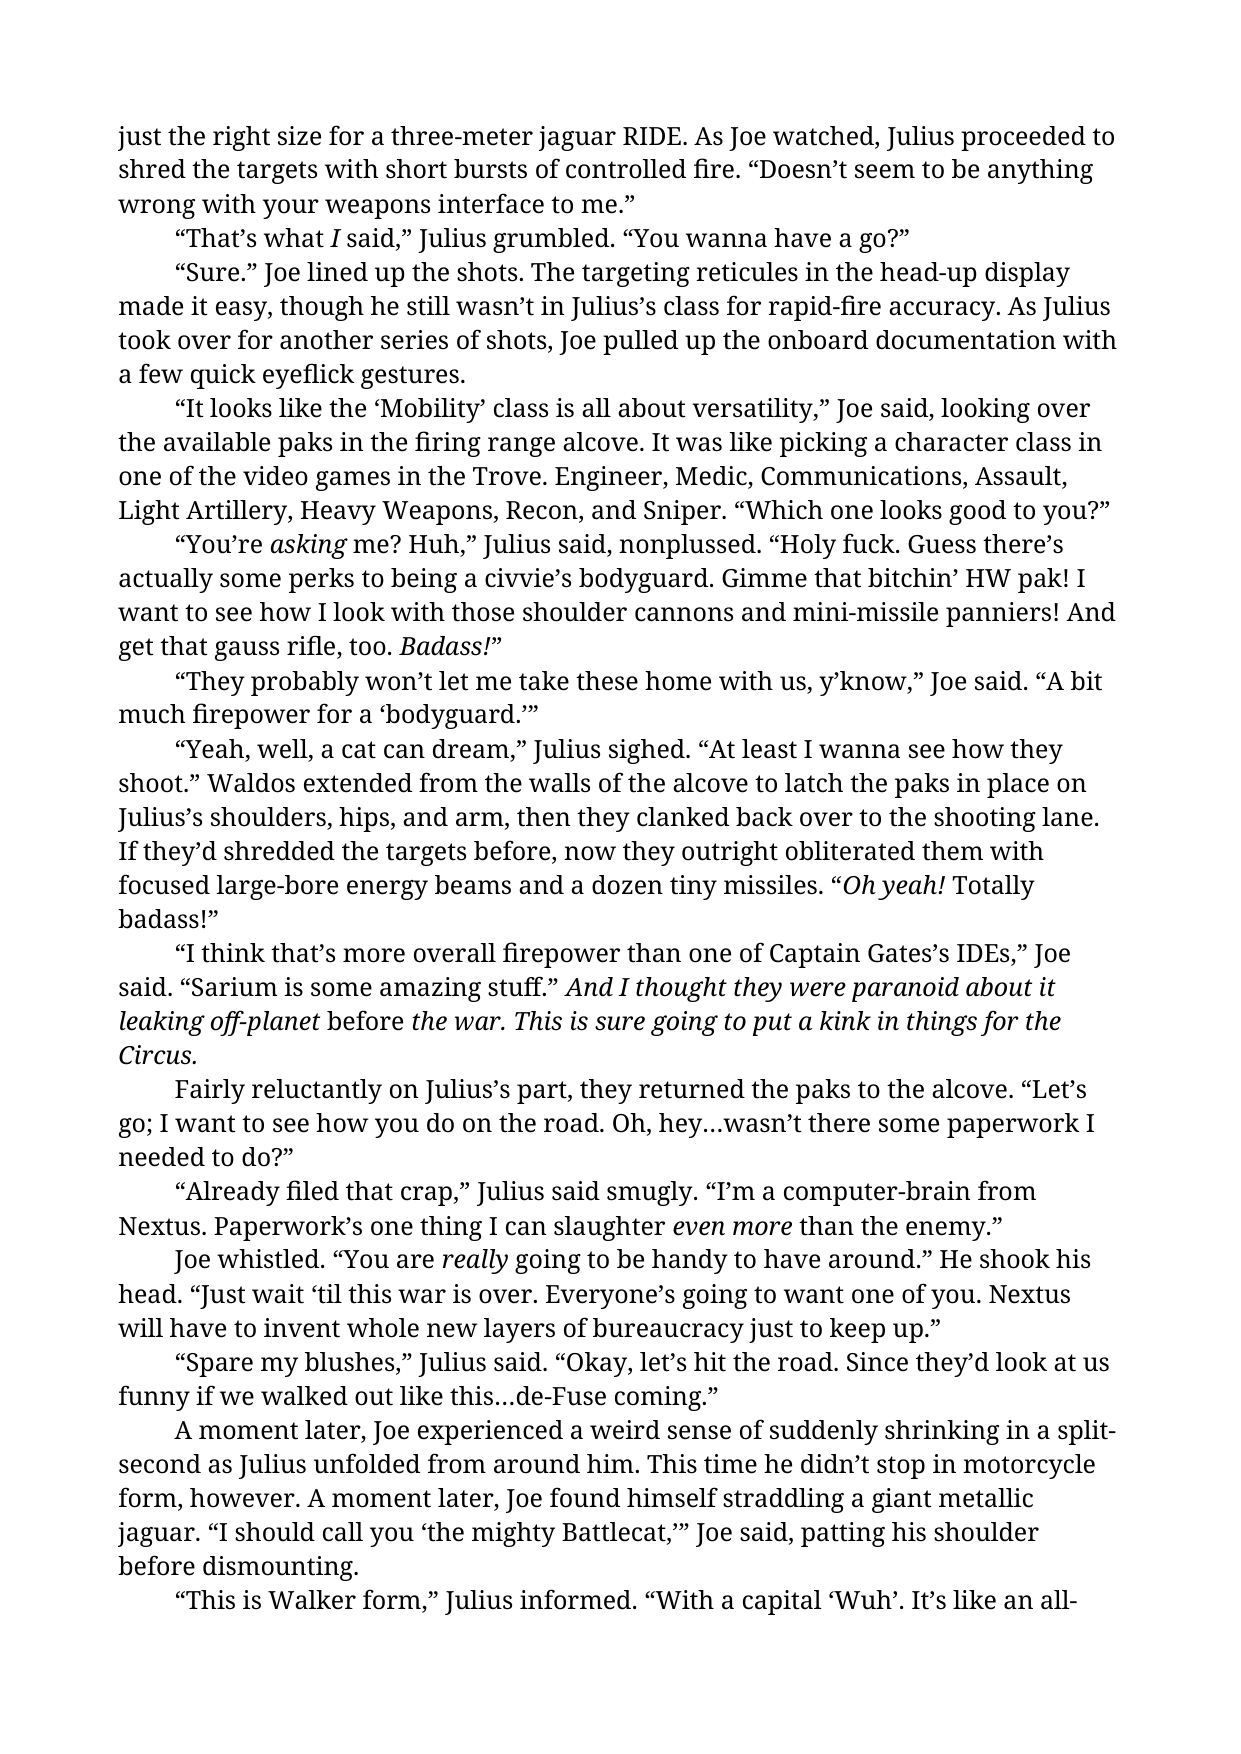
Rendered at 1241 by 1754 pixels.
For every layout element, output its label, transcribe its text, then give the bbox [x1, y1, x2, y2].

text “They probably won’t let me take these home with us, y’know,” Joe said. “A bit much firepower for a ‘bodyguard.’” [118, 663, 1122, 731]
text “Already filed that crap,” Julius said smugly. “I’m a computer-brain from Nextus. Paperwork’s one thing I can slaughter even more than the enemy.” [118, 1174, 1122, 1242]
text “It looks like the ‘Mobility’ class is all about versatility,” Joe said, looking over the available paks in the firing range alcove. It was like picking a character class in one of the video games in the Trove. Engineer, Medic, Communications, Assault, Light Artillery, Heavy Weapons, Recon, and Sniper. “Which one looks good to you?” [118, 391, 1122, 527]
text “Spare my blushes,” Julius said. “Okay, let’s hit the road. Since they’d look at us funny if we walked out like this…de-Fuse coming.” [118, 1344, 1122, 1412]
text A moment later, Joe experienced a weird sense of suddenly shrinking in a split-second as Julius unfolded from around him. This time he didn’t stop in motorcycle form, however. A moment later, Joe found himself straddling a giant metallic jaguar. “I should call you ‘the mighty Battlecat,’” Joe said, patting his shoulder before dismounting. [118, 1412, 1122, 1583]
text Fairly reluctantly on Julius’s part, they returned the paks to the alcove. “Let’s go; I want to see how you do on the road. Oh, hey…wasn’t there some paperwork I needed to do?” [118, 1072, 1122, 1174]
text “Sure.” Joe lined up the shots. The targeting reticules in the head-up display made it easy, though he still wasn’t in Julius’s class for rapid-fire accuracy. As Julius took over for another series of shots, Joe pulled up the onboard documentation with a few quick eyeflick gestures. [118, 254, 1122, 391]
text “This is Walker form,” Julius informed. “With a capital ‘Wuh’. It’s like an all- [118, 1583, 1122, 1617]
text “You’re asking me? Huh,” Julius said, nonplussed. “Holy fuck. Guess there’s actually some perks to being a civvie’s bodyguard. Gimme that bitchin’ HW pak! I want to see how I look with those shoulder cannons and mini-missile panniers! And get that gauss rifle, too. Badass!” [118, 527, 1122, 663]
text just the right size for a three-meter jaguar RIDE. As Joe watched, Julius proceeded to shred the targets with short bursts of controlled fire. “Doesn’t seem to be anything wrong with your weapons interface to me.” [118, 118, 1122, 220]
text “That’s what I said,” Julius grumbled. “You wanna have a go?” [118, 220, 1122, 254]
text Joe whistled. “You are really going to be handy to have around.” He shook his head. “Just wait ‘til this war is over. Everyone’s going to want one of you. Nextus will have to invent whole new layers of bureaucracy just to keep up.” [118, 1242, 1122, 1344]
text “I think that’s more overall firepower than one of Captain Gates’s IDEs,” Joe said. “Sarium is some amazing stuff.” And I thought they were paranoid about it leaking off-planet before the war. This is sure going to put a kink in things for the Circus. [118, 936, 1122, 1072]
text “Yeah, well, a cat can dream,” Julius sighed. “At least I wanna see how they shoot.” Waldos extended from the walls of the alcove to latch the paks in place on Julius’s shoulders, hips, and arm, then they clanked back over to the shooting lane. If they’d shredded the targets before, now they outright obliterated them with focused large-bore energy beams and a dozen tiny missiles. “Oh yeah! Totally badass!” [118, 731, 1122, 936]
